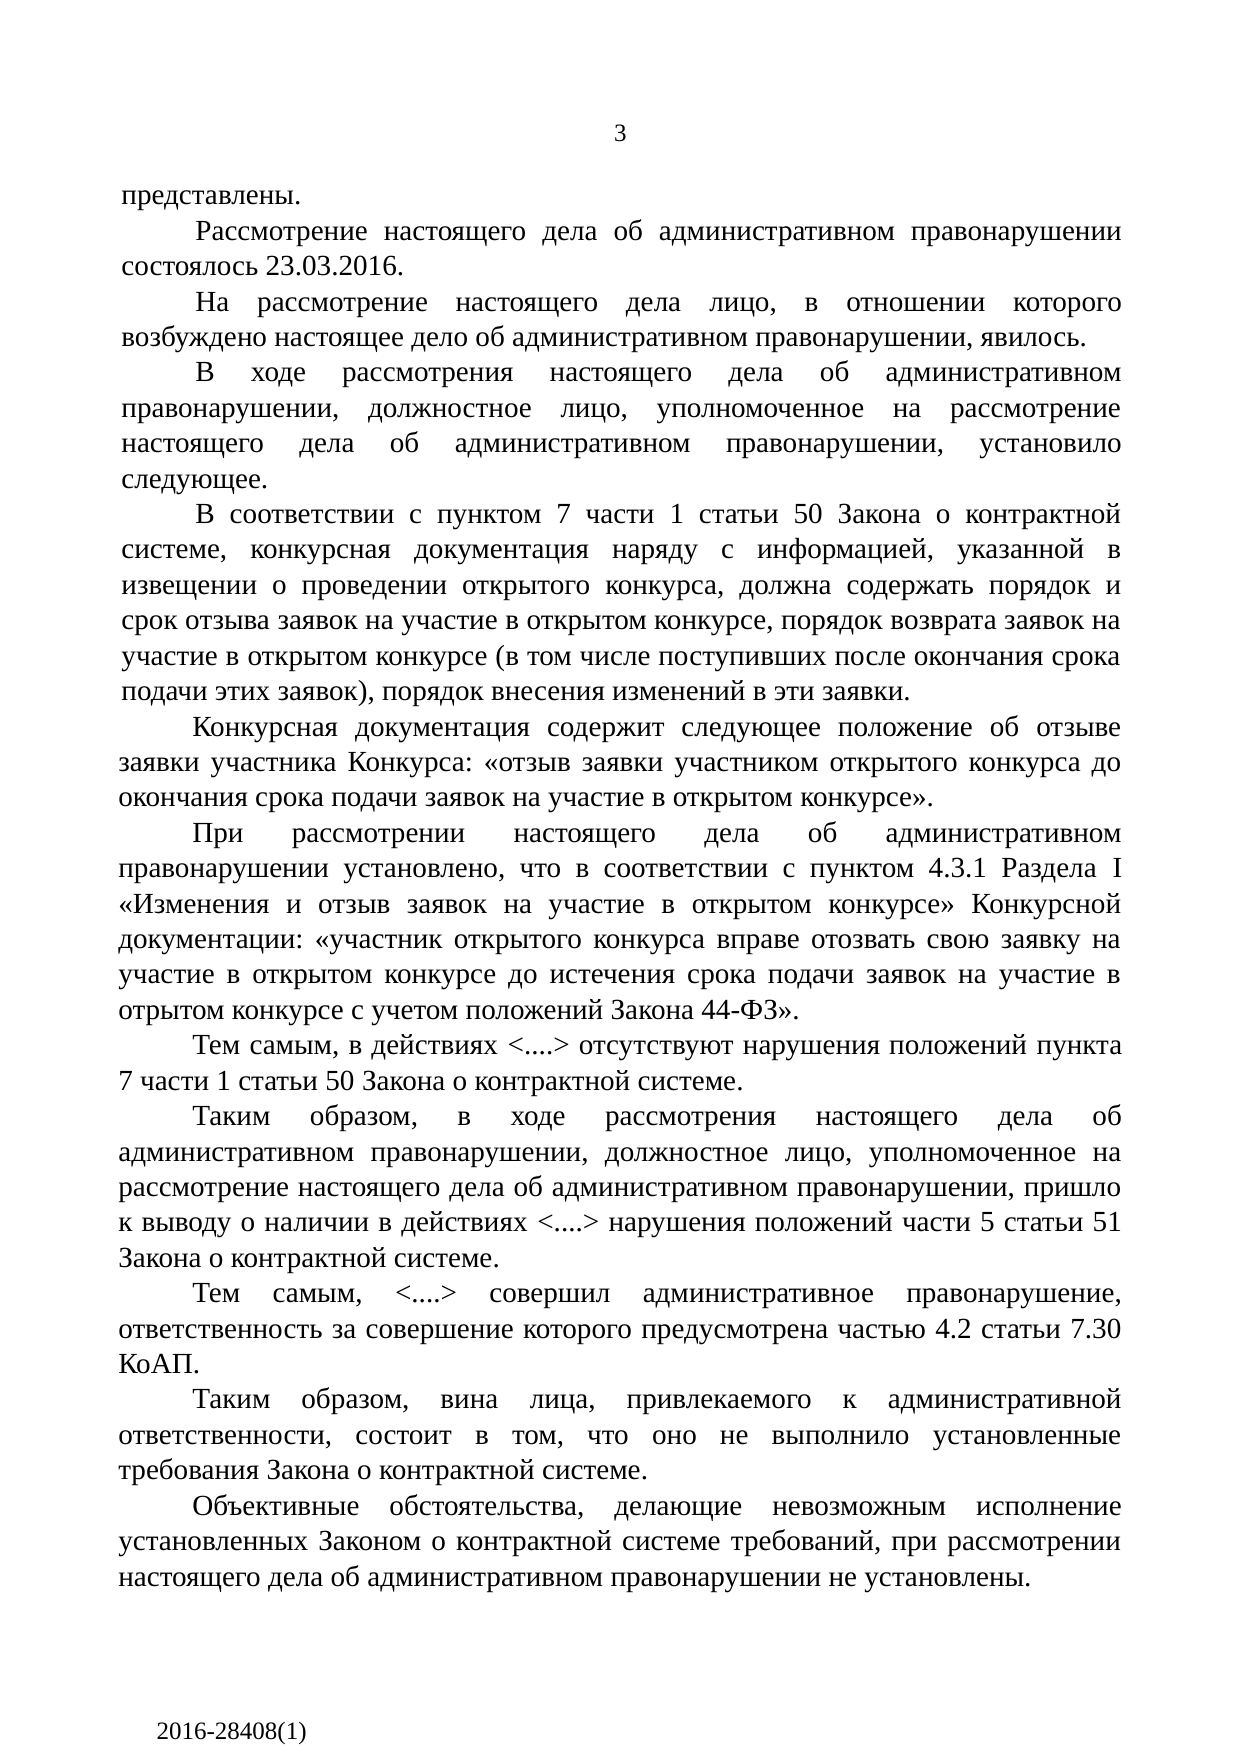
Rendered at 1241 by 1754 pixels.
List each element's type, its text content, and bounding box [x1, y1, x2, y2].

text Таким образом, в ходе рассмотрения настоящего дела об административном правонарушении, должностное лицо, уполномоченное на рассмотрение настоящего дела об административном правонарушении, пришло к выводу о наличии в действиях <....> нарушения положений части 5 статьи 51 Закона о контрактной системе. [118, 1097, 1122, 1274]
text На рассмотрение настоящего дела лицо, в отношении которого возбуждено настоящее дело об административном правонарушении, явилось. [121, 283, 1122, 353]
text Тем самым, <....> совершил административное правонарушение, ответственность за совершение которого предусмотрена частью 4.2 статьи 7.30 КоАП. [118, 1274, 1122, 1381]
text Объективные обстоятельства, делающие невозможным исполнение установленных Законом о контрактной системе требований, при рассмотрении настоящего дела об административном правонарушении не установлены. [118, 1487, 1122, 1593]
text При рассмотрении настоящего дела об административном правонарушении установлено, что в соответствии с пунктом 4.3.1 Раздела I «Изменения и отзыв заявок на участие в открытом конкурсе» Конкурсной документации: «участник открытого конкурса вправе отозвать свою заявку на участие в открытом конкурсе до истечения срока подачи заявок на участие в отрытом конкурсе с учетом положений Закона 44-ФЗ». [118, 814, 1122, 1026]
text В соответствии с пунктом 7 части 1 статьи 50 Закона о контрактной системе, конкурсная документация наряду с информацией, указанной в извещении о проведении открытого конкурса, должна содержать порядок и срок отзыва заявок на участие в открытом конкурсе, порядок возврата заявок на участие в открытом конкурсе (в том числе поступивших после окончания срока подачи этих заявок), порядок внесения изменений в эти заявки. [121, 495, 1122, 708]
text Конкурсная документация содержит следующее положение об отзыве заявки участника Конкурса: «отзыв заявки участником открытого конкурса до окончания срока подачи заявок на участие в открытом конкурсе». [118, 708, 1122, 814]
text Таким образом, вина лица, привлекаемого к административной ответственности, состоит в том, что оно не выполнило установленные требования Закона о контрактной системе. [118, 1381, 1122, 1487]
text представлены. [121, 176, 1122, 212]
text В ходе рассмотрения настоящего дела об административном правонарушении, должностное лицо, уполномоченное на рассмотрение настоящего дела об административном правонарушении, установило следующее. [121, 353, 1122, 495]
text Рассмотрение настоящего дела об административном правонарушении состоялось 23.03.2016. [121, 212, 1122, 283]
text Тем самым, в действиях <....> отсутствуют нарушения положений пункта 7 части 1 статьи 50 Закона о контрактной системе. [118, 1026, 1122, 1097]
